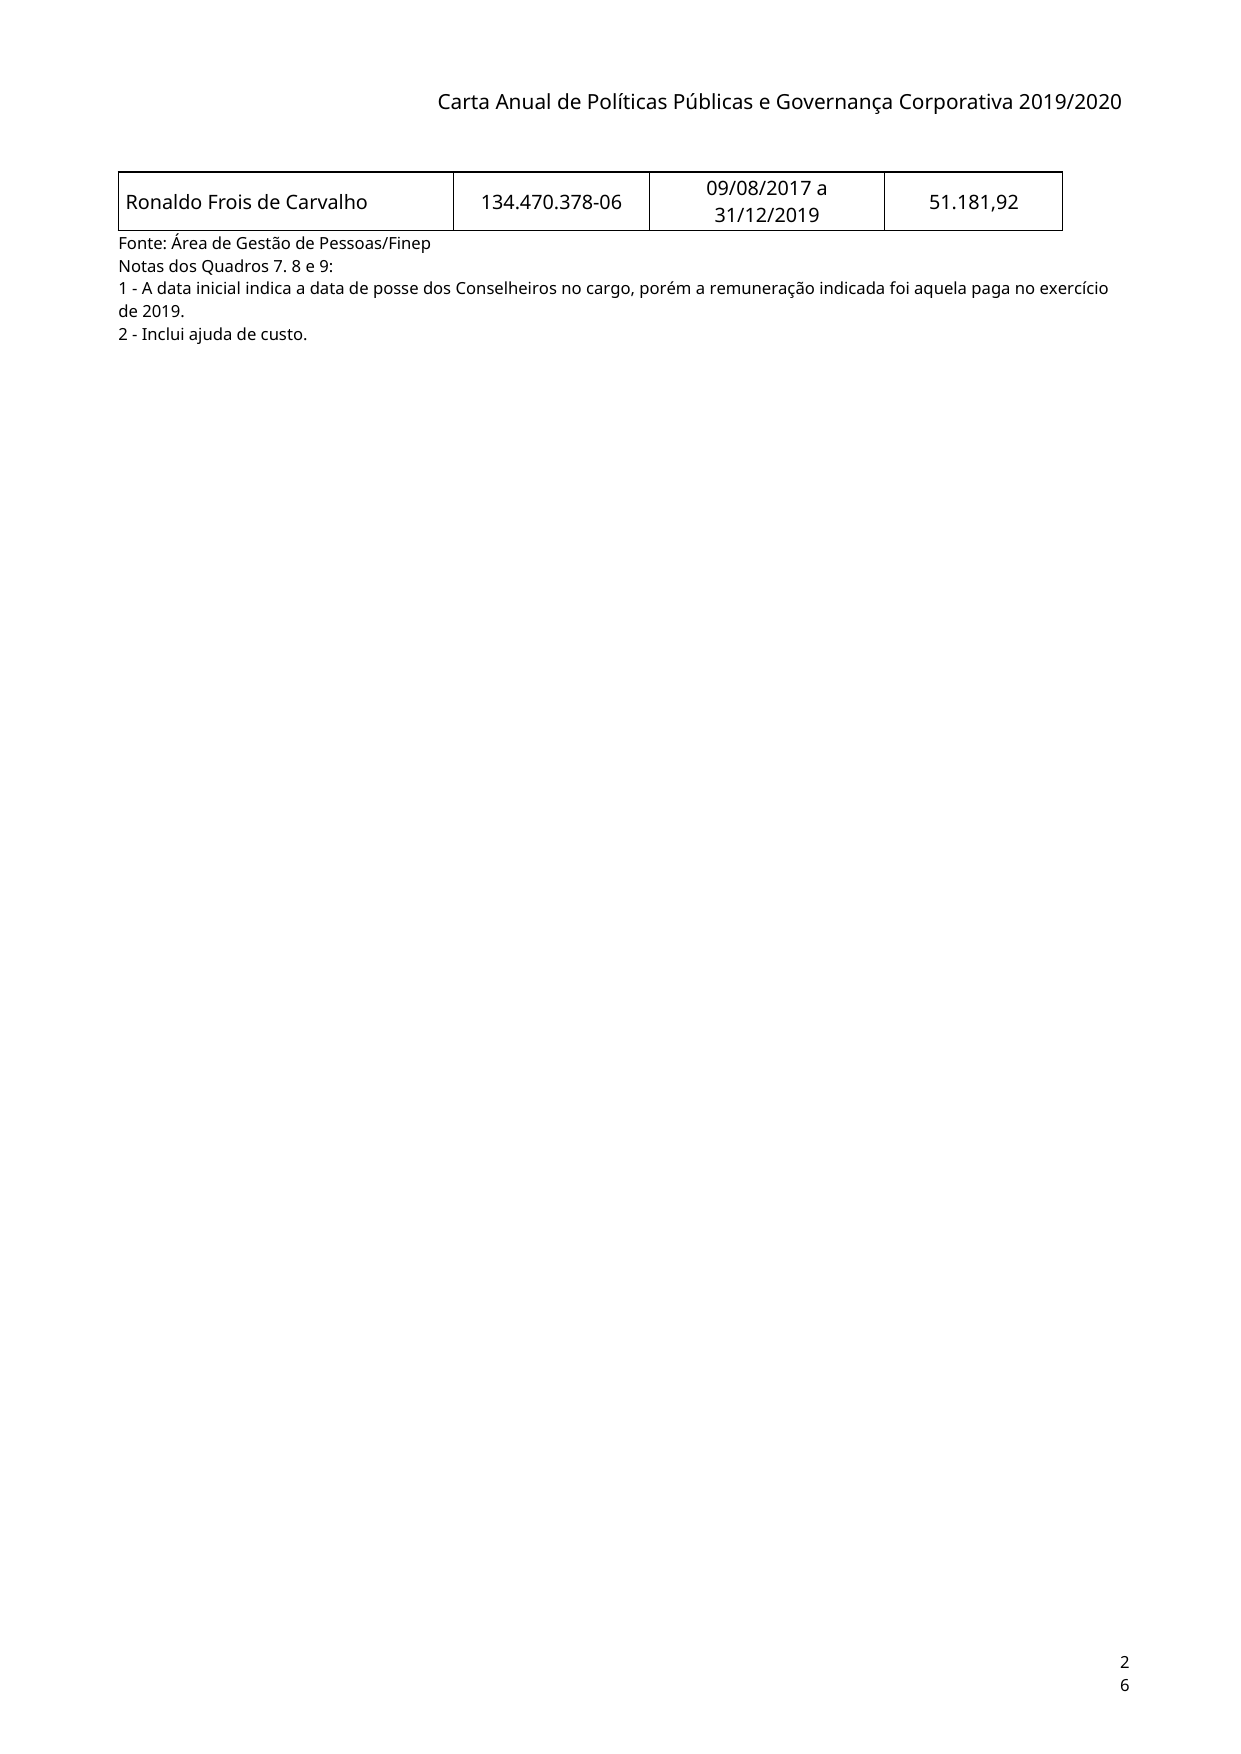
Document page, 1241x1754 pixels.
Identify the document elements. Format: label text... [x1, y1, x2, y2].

table_cell 51.181,92 [885, 173, 1062, 230]
table_cell 134.470.378-06 [454, 173, 649, 230]
text Fonte: Área de Gestão de Pessoas/Finep [118, 231, 1122, 254]
text 2 - Inclui ajuda de custo. [118, 322, 1122, 345]
table_cell 09/08/2017 a 31/12/2019 [650, 173, 884, 230]
text 1 - A data inicial indica a data de posse dos Conselheiros no cargo, porém a remuneração indicada foi aquela paga no exercício de 2019. [118, 277, 1122, 322]
table_cell Ronaldo Frois de Carvalho [119, 173, 453, 230]
text Notas dos Quadros 7. 8 e 9: [118, 254, 1122, 277]
